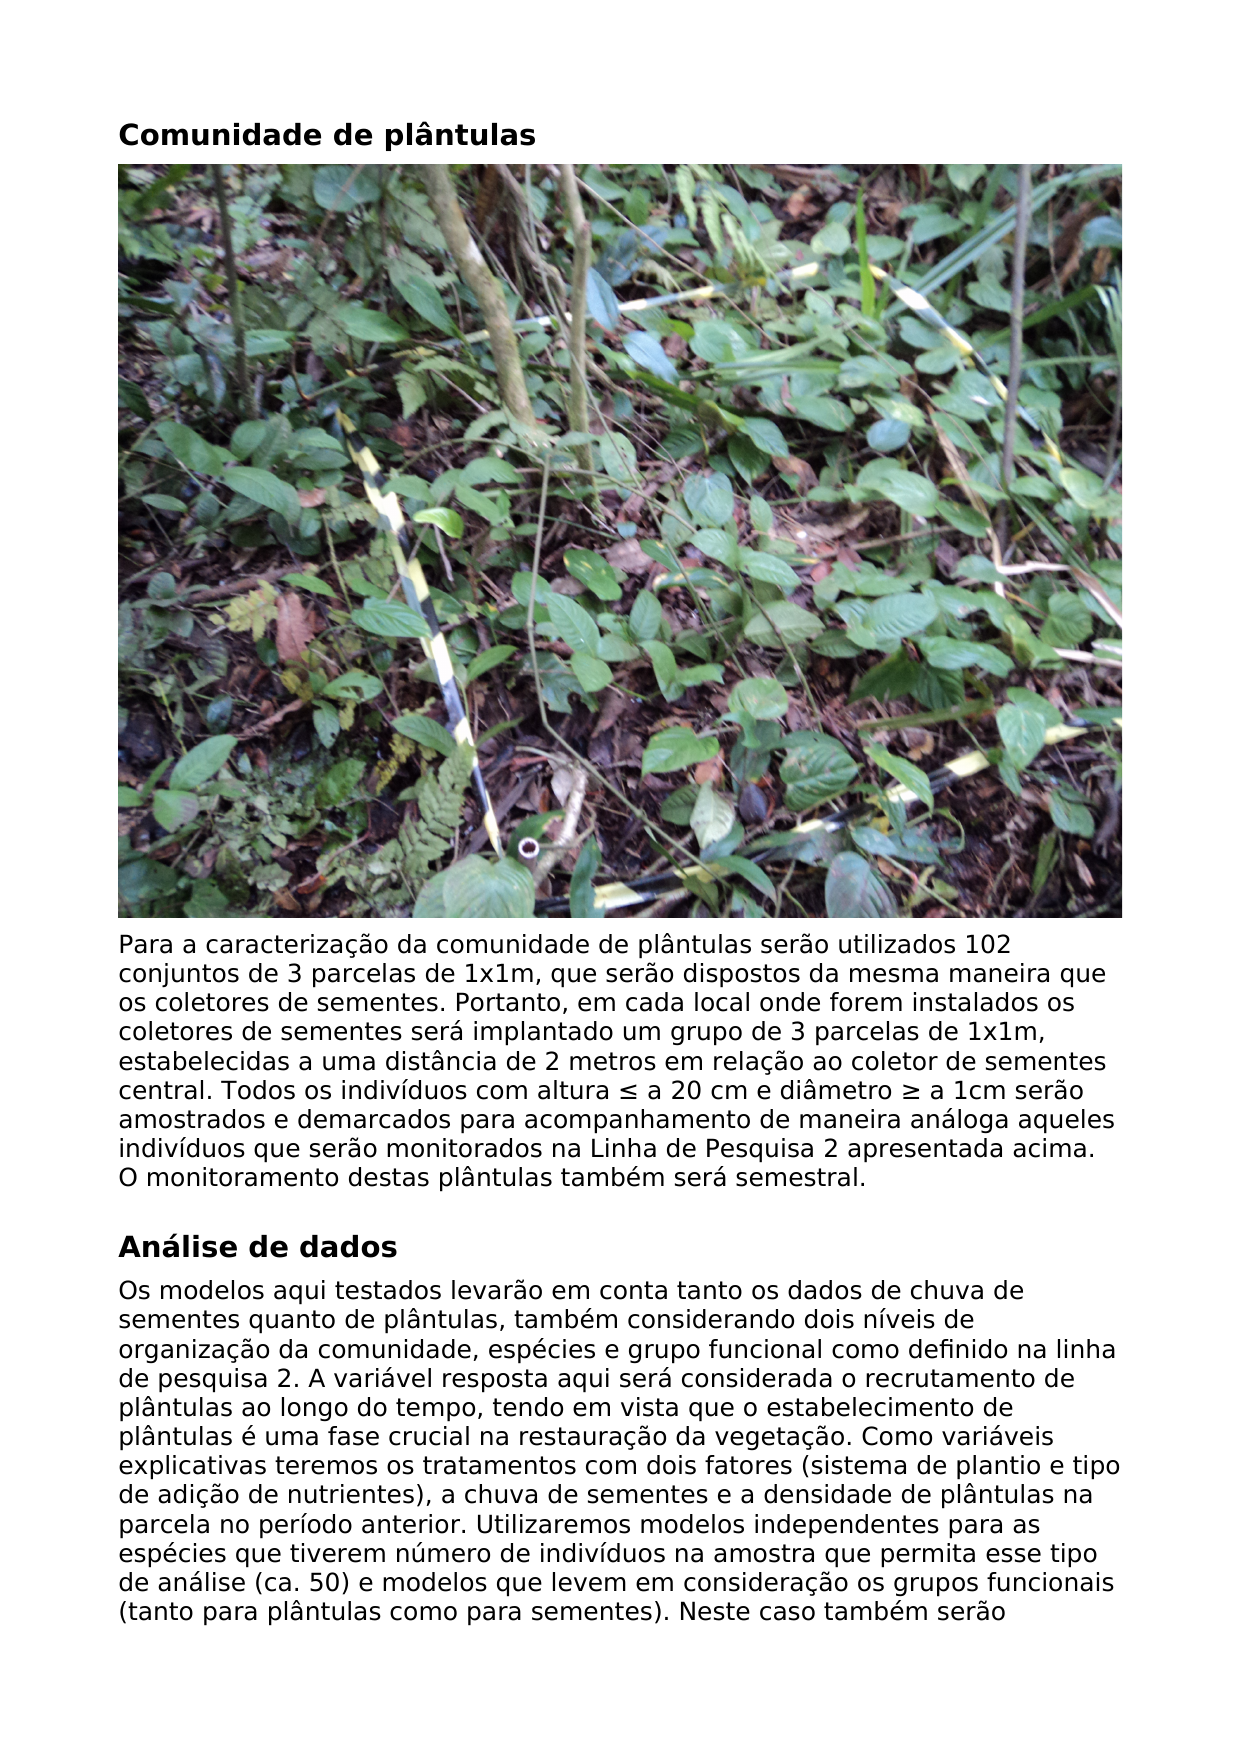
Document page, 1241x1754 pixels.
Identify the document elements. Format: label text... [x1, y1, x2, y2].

text Os modelos aqui testados levarão em conta tanto os dados de chuva de sementes quanto de plântulas, também considerando dois níveis de organização da comunidade, espécies e grupo funcional como definido na linha de pesquisa 2. A variável resposta aqui será considerada o recrutamento de plântulas ao longo do tempo, tendo em vista que o estabelecimento de plântulas é uma fase crucial na restauração da vegetação. Como variáveis explicativas teremos os tratamentos com dois fatores (sistema de plantio e tipo de adição de nutrientes), a chuva de sementes e a densidade de plântulas na parcela no período anterior. Utilizaremos modelos independentes para as espécies que tiverem número de indivíduos na amostra que permita esse tipo de análise (ca. 50) e modelos que levem em consideração os grupos funcionais (tanto para plântulas como para sementes). Neste caso também serão [118, 1276, 1122, 1626]
picture [118, 164, 1123, 918]
text Para a caracterização da comunidade de plântulas serão utilizados 102 conjuntos de 3 parcelas de 1x1m, que serão dispostos da mesma maneira que os coletores de sementes. Portanto, em cada local onde forem instalados os coletores de sementes será implantado um grupo de 3 parcelas de 1x1m, estabelecidas a uma distância de 2 metros em relação ao coletor de sementes central. Todos os indivíduos com altura ≤ a 20 cm e diâmetro ≥ a 1cm serão amostrados e demarcados para acompanhamento de maneira análoga aqueles indivíduos que serão monitorados na Linha de Pesquisa 2 apresentada acima. O monitoramento destas plântulas também será semestral. [118, 930, 1122, 1192]
subtitle Comunidade de plântulas [118, 118, 1122, 152]
subtitle Análise de dados [118, 1230, 1122, 1264]
